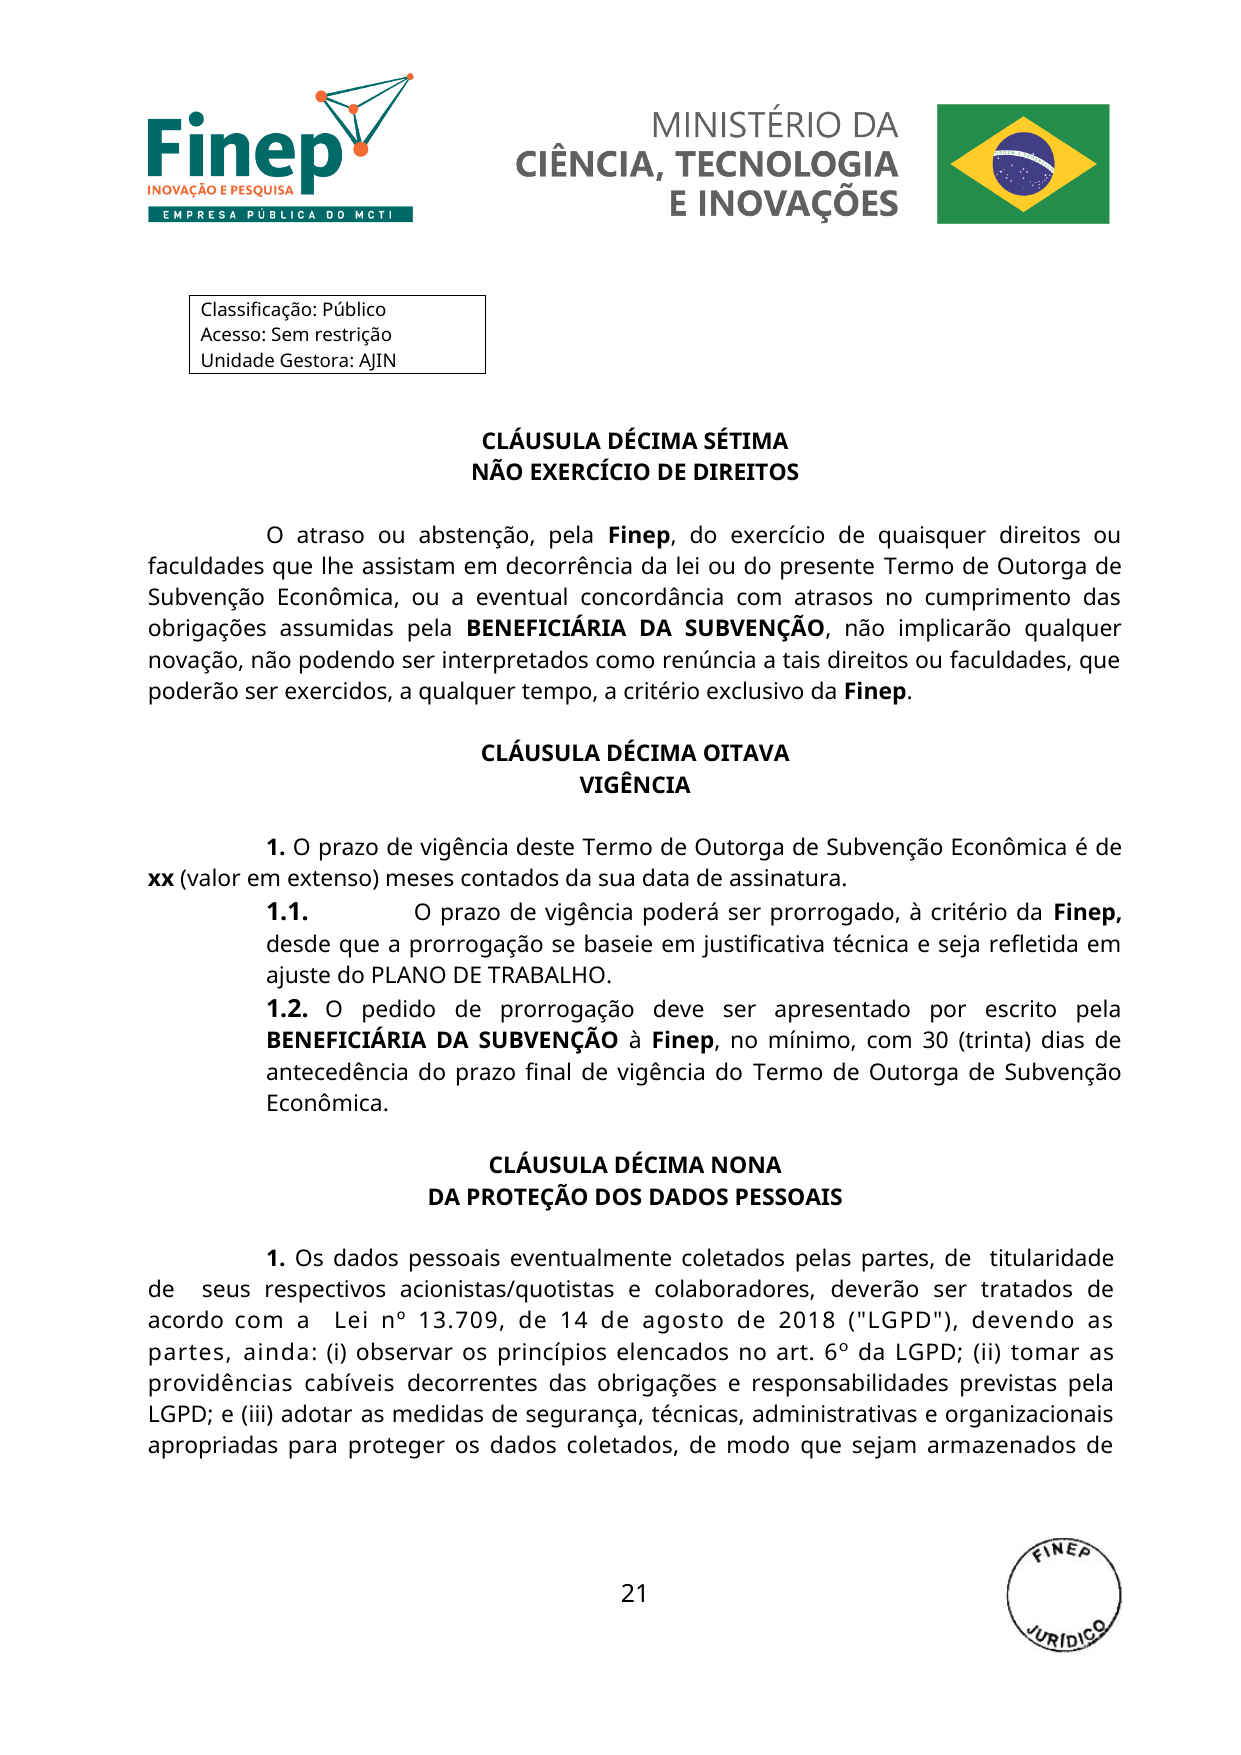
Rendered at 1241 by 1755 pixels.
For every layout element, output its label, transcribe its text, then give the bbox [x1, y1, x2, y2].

subtitle CLÁUSULA DÉCIMA OITAVA [148, 737, 1122, 769]
subtitle VIGÊNCIA [148, 769, 1122, 800]
text DA PROTEÇÃO DOS DADOS PESSOAIS [148, 1181, 1122, 1212]
subtitle CLÁUSULA DÉCIMA SÉTIMA [148, 425, 1122, 456]
subtitle NÃO EXERCÍCIO DE DIREITOS [148, 456, 1122, 487]
text O atraso ou abstenção, pela Finep, do exercício de quaisquer direitos ou faculdades que lhe assistam em decorrência da lei ou do presente Termo de Outorga de Subvenção Econômica, ou a eventual concordância com atrasos no cumprimento das obrigações assumidas pela BENEFICIÁRIA DA SUBVENÇÃO, não implicarão qualquer novação, não podendo ser interpretados como renúncia a tais direitos ou faculdades, que poderão ser exercidos, a qualquer tempo, a critério exclusivo da Finep. [148, 519, 1122, 706]
list O pedido de prorrogação deve ser apresentado por escrito pela BENEFICIÁRIA DA SUBVENÇÃO à Finep, no mínimo, com 30 (trinta) dias de antecedência do prazo final de vigência do Termo de Outorga de Subvenção Econômica. [266, 990, 1122, 1118]
text 1. O prazo de vigência deste Termo de Outorga de Subvenção Econômica é de xx (valor em extenso) meses contados da sua data de assinatura. [148, 831, 1122, 894]
text CLÁUSULA DÉCIMA NONA [148, 1149, 1122, 1181]
text 1. Os dados pessoais eventualmente coletados pelas partes, de titularidade de seus respectivos acionistas/quotistas e colaboradores, deverão ser tratados de acordo com a Lei nº 13.709, de 14 de agosto de 2018 ("LGPD"), devendo as partes, ainda: (i) observar os princípios elencados no art. 6o da LGPD; (ii) tomar as providências cabíveis decorrentes das obrigações e responsabilidades previstas pela LGPD; e (iii) adotar as medidas de segurança, técnicas, administrativas e organizacionais apropriadas para proteger os dados coletados, de modo que sejam armazenados de [148, 1242, 1115, 1461]
list O prazo de vigência poderá ser prorrogado, à critério da Finep, desde que a prorrogação se baseie em justificativa técnica e seja refletida em ajuste do PLANO DE TRABALHO. [266, 894, 1122, 990]
